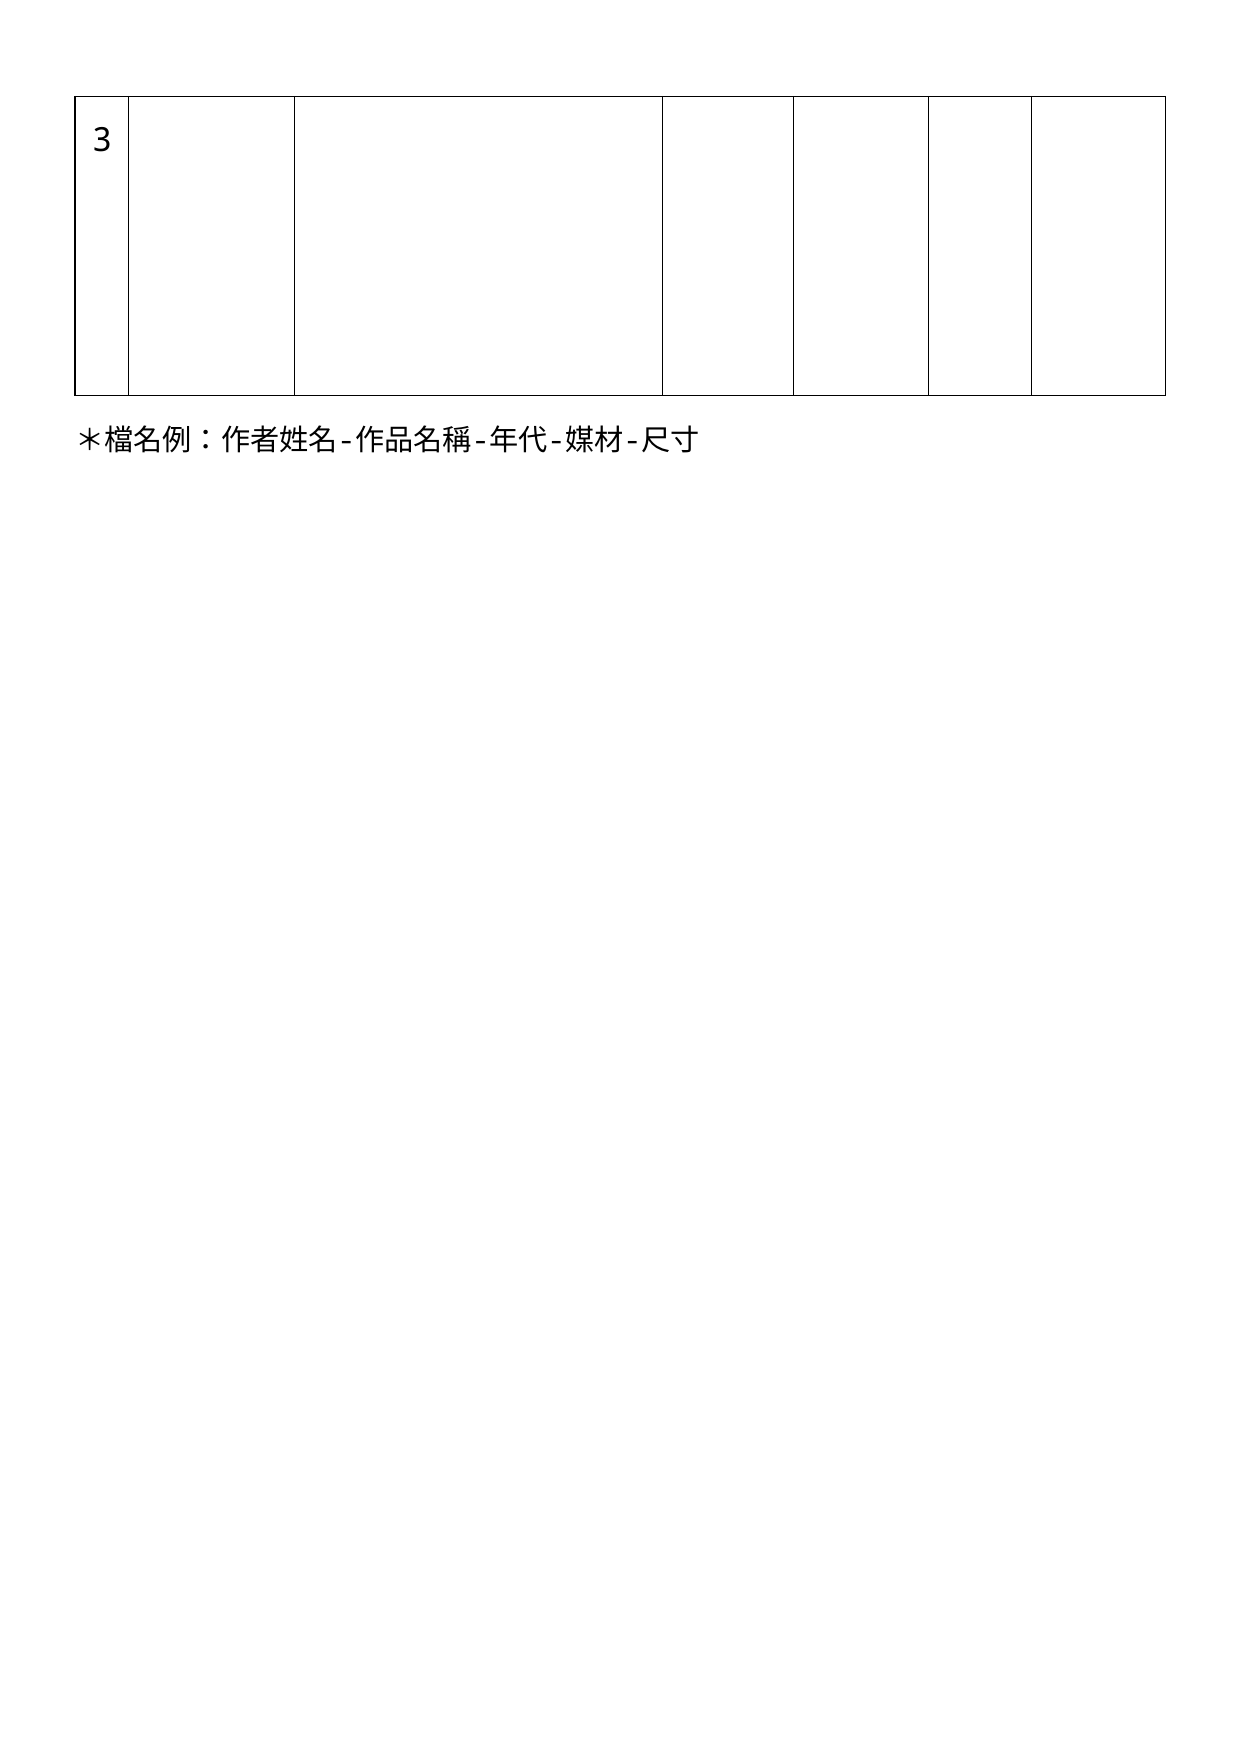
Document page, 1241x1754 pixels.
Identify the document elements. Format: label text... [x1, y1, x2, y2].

text ＊檔名例：作者姓名-作品名稱-年代-媒材-尺寸 [75, 396, 1165, 458]
table_cell [929, 97, 1031, 395]
table_cell [129, 97, 294, 395]
table_cell [794, 97, 928, 395]
table_cell [295, 97, 662, 395]
table_cell [1032, 97, 1165, 395]
table_cell [663, 97, 793, 395]
table_cell 3 [76, 97, 128, 395]
